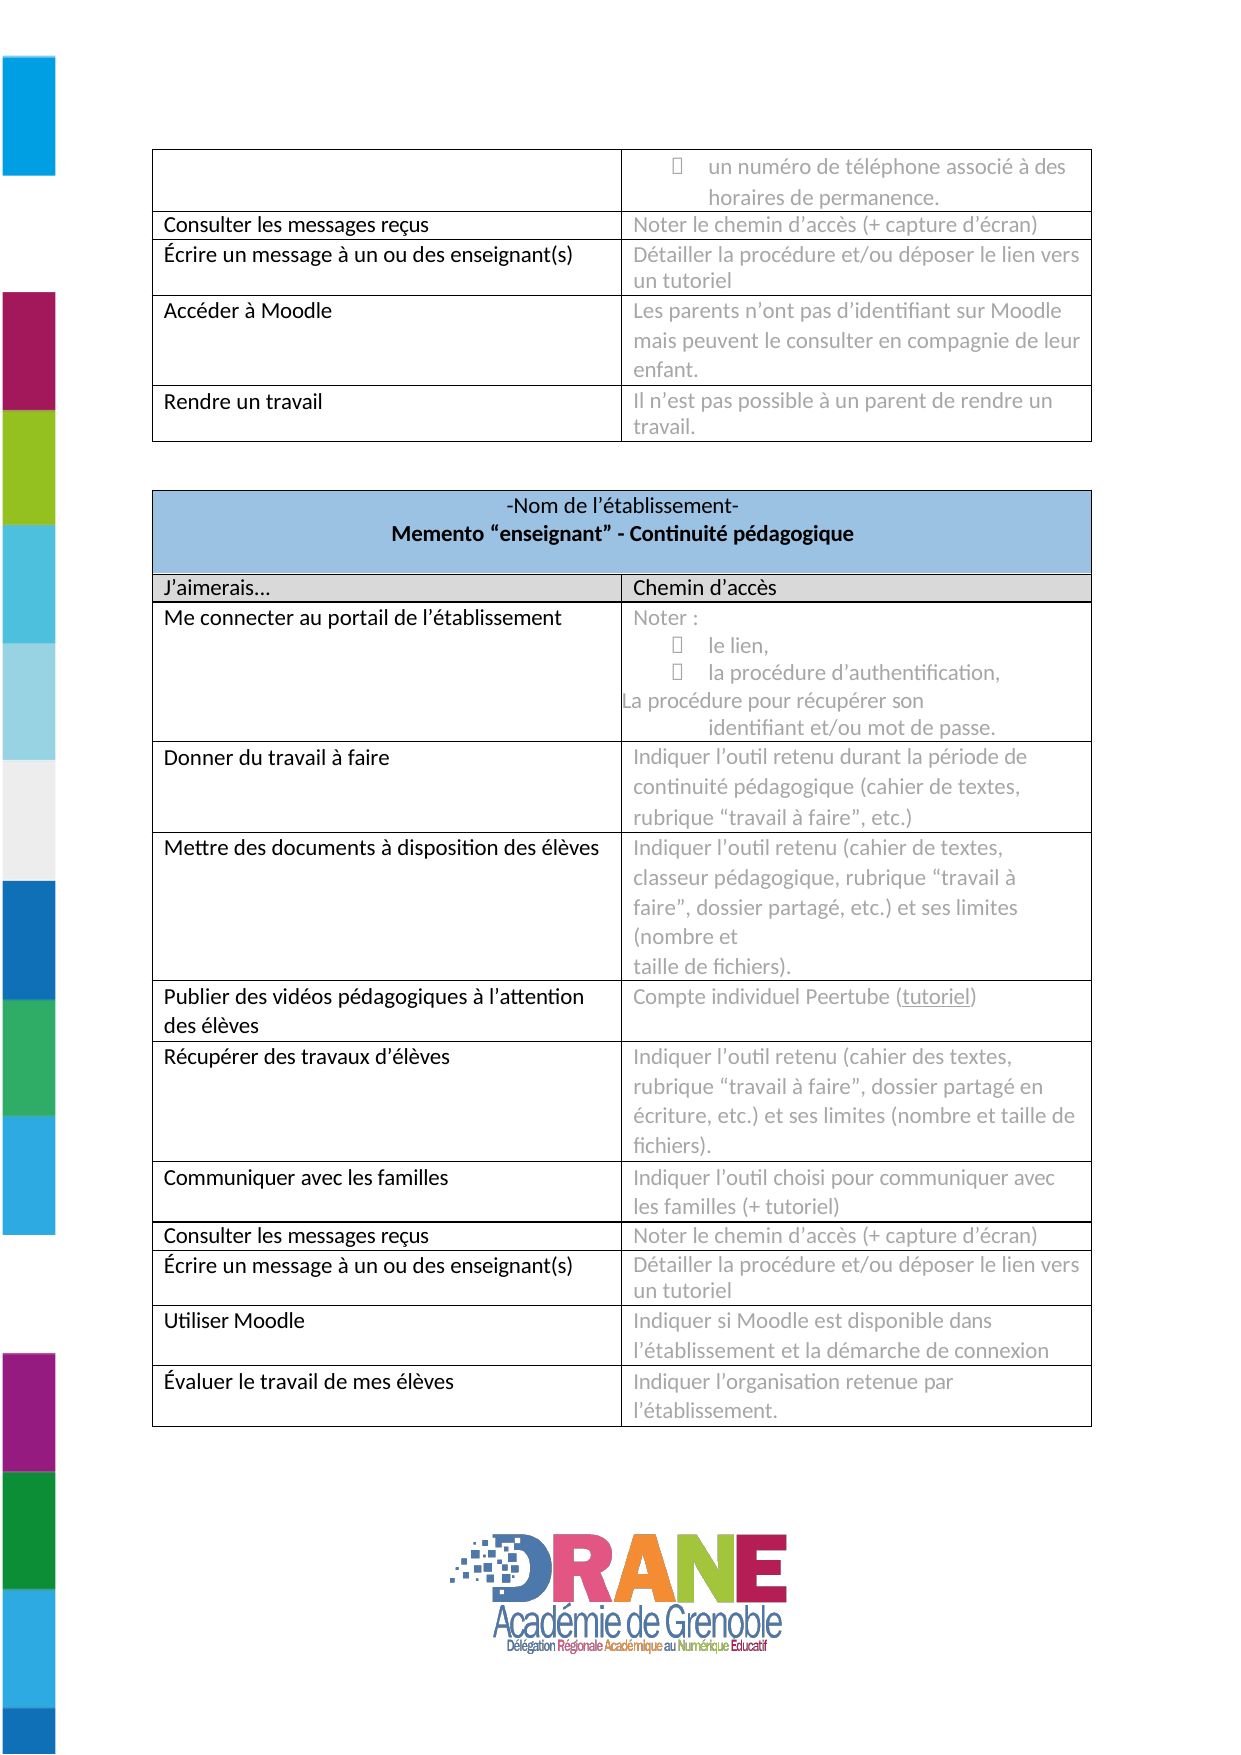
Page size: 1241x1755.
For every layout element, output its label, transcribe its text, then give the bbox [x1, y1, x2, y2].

table_cell Accéder à Moodle [153, 296, 621, 385]
picture [2, 176, 56, 1754]
table_cell Détailler la procédure et/ou déposer le lien vers un tutoriel [622, 1251, 1091, 1305]
table_cell Indiquer si Moodle est disponible dans l’établissement et la démarche de connexion [622, 1306, 1091, 1365]
table_cell Les parents n’ont pas d’identifiant sur Moodle mais peuvent le consulter en compagnie de leur enfant. [622, 296, 1091, 385]
table_cell Indiquer l’outil retenu (cahier des textes, rubrique “travail à faire”, dossier partagé en écriture, etc.) et ses limites (nombre et taille de fichiers). [622, 1042, 1091, 1161]
table_cell Donner du travail à faire [153, 742, 621, 832]
table_header un numéro de téléphone associé à des horaires de permanence. [622, 150, 1091, 211]
table_cell J’aimerais... [153, 575, 621, 601]
table_header -Nom de l’établissement- Memento “enseignant” - Continuité pédagogique [153, 491, 1091, 573]
table_cell Indiquer l’outil choisi pour communiquer avec les familles (+ tutoriel) [622, 1162, 1091, 1221]
table_cell Indiquer l’organisation retenue par l’établissement. [622, 1366, 1091, 1426]
table_cell Noter le chemin d’accès (+ capture d’écran) [622, 212, 1091, 239]
table_cell Récupérer des travaux d’élèves [153, 1042, 621, 1161]
table_cell Consulter les messages reçus [153, 212, 621, 239]
table_cell Noter le chemin d’accès (+ capture d’écran) [622, 1223, 1091, 1249]
table_cell Communiquer avec les familles [153, 1162, 621, 1221]
table_header [153, 150, 621, 211]
picture [447, 1529, 794, 1661]
table_cell Chemin d’accès [622, 575, 1091, 601]
table_cell Indiquer l’outil retenu (cahier de textes, classeur pédagogique, rubrique “travail à faire”, dossier partagé, etc.) et ses limites (nombre et taille de fichiers). [622, 833, 1091, 980]
table_cell Détailler la procédure et/ou déposer le lien vers un tutoriel [622, 240, 1091, 295]
table_cell Me connecter au portail de l’établissement [153, 603, 621, 741]
table_cell Publier des vidéos pédagogiques à l’attention des élèves [153, 981, 621, 1041]
table_cell Mettre des documents à disposition des élèves [153, 833, 621, 980]
table_cell Rendre un travail [153, 386, 621, 441]
table_cell Évaluer le travail de mes élèves [153, 1366, 621, 1426]
table_cell Écrire un message à un ou des enseignant(s) [153, 1251, 621, 1305]
table_cell Noter : le lien, la procédure d’authentification, La procédure pour récupérer son identifiant et/ou mot de passe. [622, 603, 1091, 741]
table_cell Compte individuel Peertube (tutoriel) [622, 981, 1091, 1041]
table_cell Écrire un message à un ou des enseignant(s) [153, 240, 621, 295]
table_cell Il n’est pas possible à un parent de rendre un travail. [622, 386, 1091, 441]
table_cell Utiliser Moodle [153, 1306, 621, 1365]
table_cell Indiquer l’outil retenu durant la période de continuité pédagogique (cahier de textes, rubrique “travail à faire”, etc.) [622, 742, 1091, 832]
table_cell Consulter les messages reçus [153, 1223, 621, 1249]
